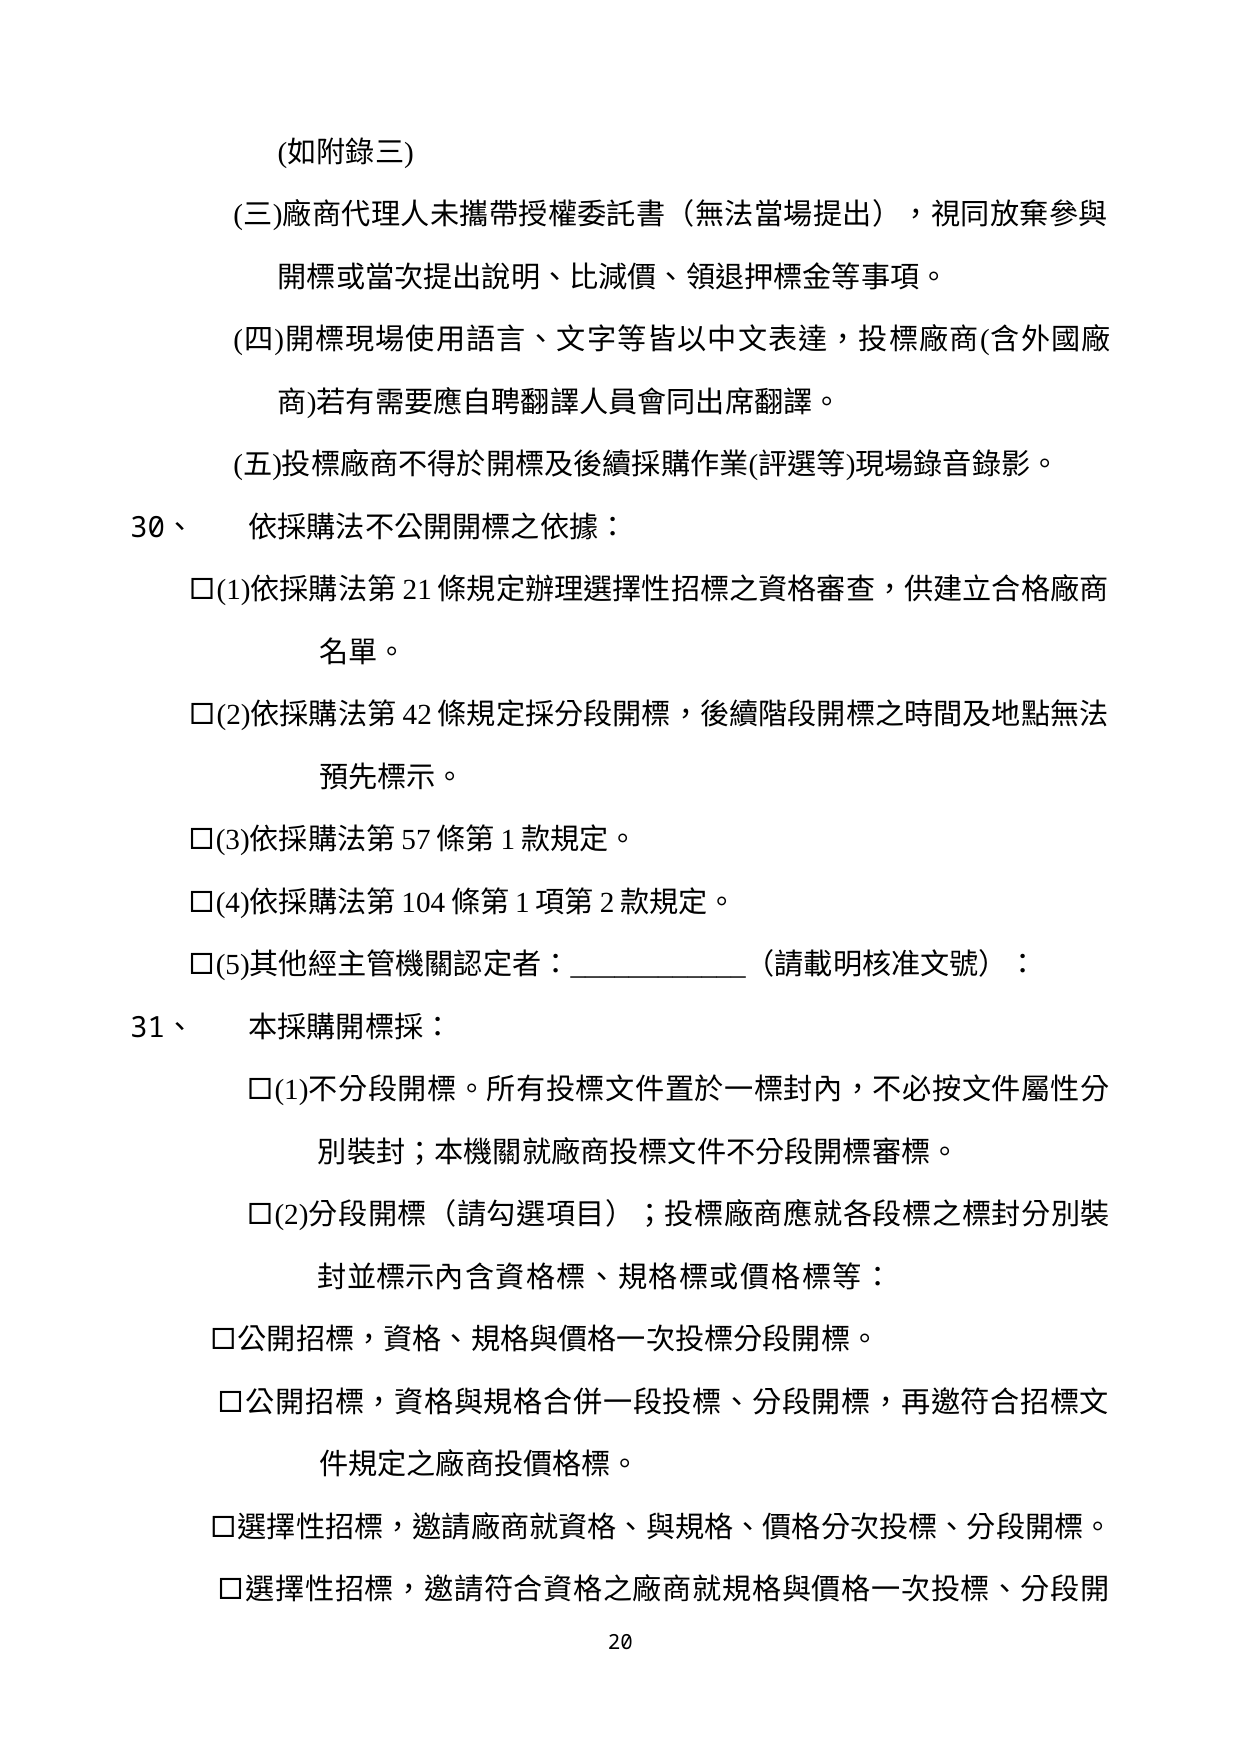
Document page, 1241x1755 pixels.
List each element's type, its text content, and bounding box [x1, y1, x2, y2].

text (1)依採購法第21條規定辦理選擇性招標之資格審查，供建立合格廠商名單。 [130, 545, 1110, 670]
text (3)依採購法第57條第1款規定。 [130, 795, 1110, 858]
text (2)分段開標（請勾選項目）；投標廠商應就各段標之標封分別裝封並標示內含資格標、規格標或價格標等： [247, 1170, 1110, 1295]
text 公開招標，資格與規格合併一段投標、分段開標，再邀符合招標文件規定之廠商投價格標。 [130, 1358, 1110, 1483]
text (1)不分段開標。所有投標文件置於一標封內，不必按文件屬性分別裝封；本機關就廠商投標文件不分段開標審標。 [247, 1045, 1110, 1170]
text 公開招標，資格、規格與價格一次投標分段開標。 [130, 1295, 1110, 1358]
text (二)投標廠商請由負責人或代理人攜帶身分證明文件、授權委託書正本參與開標，並依本機關要求出示之；授權委託書之填寫須明確。(如附錄三) [233, 108, 1110, 170]
text (2)依採購法第42條規定採分段開標，後續階段開標之時間及地點無法預先標示。 [130, 670, 1110, 795]
list 本採購開標採： [130, 983, 1110, 1045]
text 選擇性招標，邀請廠商就資格、與規格、價格分次投標、分段開標。 [130, 1483, 1110, 1545]
text (三)廠商代理人未攜帶授權委託書（無法當場提出），視同放棄參與開標或當次提出說明、比減價、領退押標金等事項。 [233, 170, 1110, 295]
text (五)投標廠商不得於開標及後續採購作業(評選等)現場錄音錄影。 [233, 420, 1110, 483]
list 依採購法不公開開標之依據： [130, 483, 1110, 545]
text (4)依採購法第104條第1項第2款規定。 [130, 858, 1110, 920]
text (四)開標現場使用語言、文字等皆以中文表達，投標廠商(含外國廠商)若有需要應自聘翻譯人員會同出席翻譯。 [233, 295, 1110, 420]
text (5)其他經主管機關認定者：____________（請載明核准文號）： [130, 920, 1110, 983]
text 選擇性招標，邀請符合資格之廠商就規格與價格一次投標、分段開 [130, 1545, 1110, 1608]
